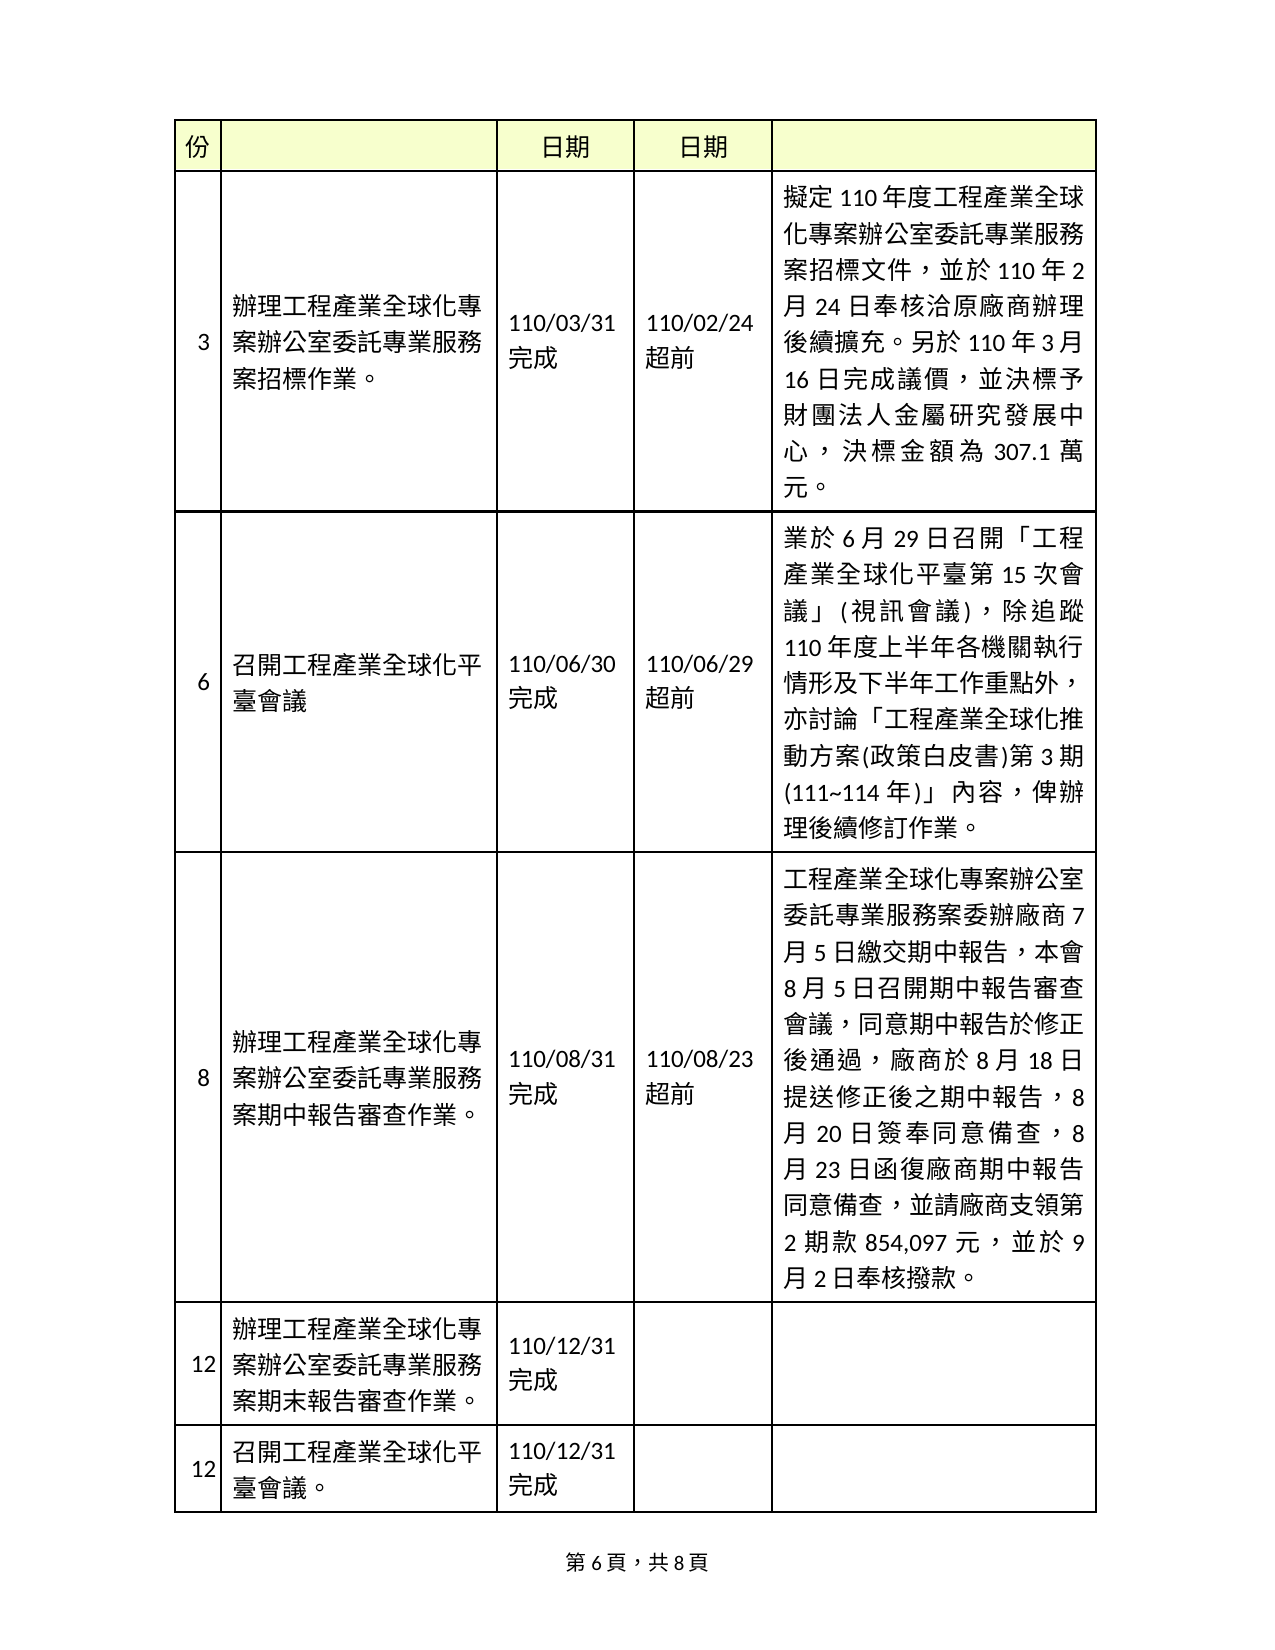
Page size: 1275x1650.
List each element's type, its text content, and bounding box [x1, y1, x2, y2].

table_cell 110/02/24超前 [635, 172, 771, 510]
table_cell 12 [176, 1426, 220, 1511]
table_cell 110/06/30完成 [498, 513, 633, 851]
table_cell 6 [176, 513, 220, 851]
table_cell 110/12/31完成 [498, 1426, 633, 1511]
table_cell 擬定110年度工程產業全球化專案辦公室委託專業服務案招標文件，並於110年2月24日奉核洽原廠商辦理後續擴充。另於110年3月16日完成議價，並決標予財團法人金屬研究發展中心，決標金額為307.1萬元。 [773, 172, 1095, 510]
table_cell 召開工程產業全球化平臺會議 [222, 513, 496, 851]
table_cell [635, 1303, 771, 1424]
table_cell [773, 1303, 1095, 1424]
table_cell 110/08/31完成 [498, 853, 633, 1301]
table_cell 12 [176, 1303, 220, 1424]
table_header 日期 [498, 121, 633, 169]
table_header [222, 121, 496, 169]
table_cell 110/03/31完成 [498, 172, 633, 510]
table_cell 業於6月29日召開「工程產業全球化平臺第15次會議」(視訊會議)，除追蹤110年度上半年各機關執行情形及下半年工作重點外，亦討論「工程產業全球化推動方案(政策白皮書)第3期(111~114年)」內容，俾辦理後續修訂作業。 [773, 513, 1095, 851]
table_cell 110/12/31完成 [498, 1303, 633, 1424]
table_header 份 [176, 121, 220, 169]
table_cell 110/08/23超前 [635, 853, 771, 1301]
table_cell 辦理工程產業全球化專案辦公室委託專業服務案期中報告審查作業。 [222, 853, 496, 1301]
table_cell [773, 1426, 1095, 1511]
table_header 日期 [635, 121, 771, 169]
table_cell 工程產業全球化專案辦公室委託專業服務案委辦廠商7月5日繳交期中報告，本會8月5日召開期中報告審查會議，同意期中報告於修正後通過，廠商於8月18日提送修正後之期中報告，8月20日簽奉同意備查，8月23日函復廠商期中報告同意備查，並請廠商支領第2期款854,097元，並於9月2日奉核撥款。 [773, 853, 1095, 1301]
table_cell [635, 1426, 771, 1511]
table_cell 3 [176, 172, 220, 510]
table_cell 8 [176, 853, 220, 1301]
table_cell 辦理工程產業全球化專案辦公室委託專業服務案期末報告審查作業。 [222, 1303, 496, 1424]
table_cell 召開工程產業全球化平臺會議。 [222, 1426, 496, 1511]
table_header [773, 121, 1095, 169]
table_cell 辦理工程產業全球化專案辦公室委託專業服務案招標作業。 [222, 172, 496, 510]
table_cell 110/06/29超前 [635, 513, 771, 851]
